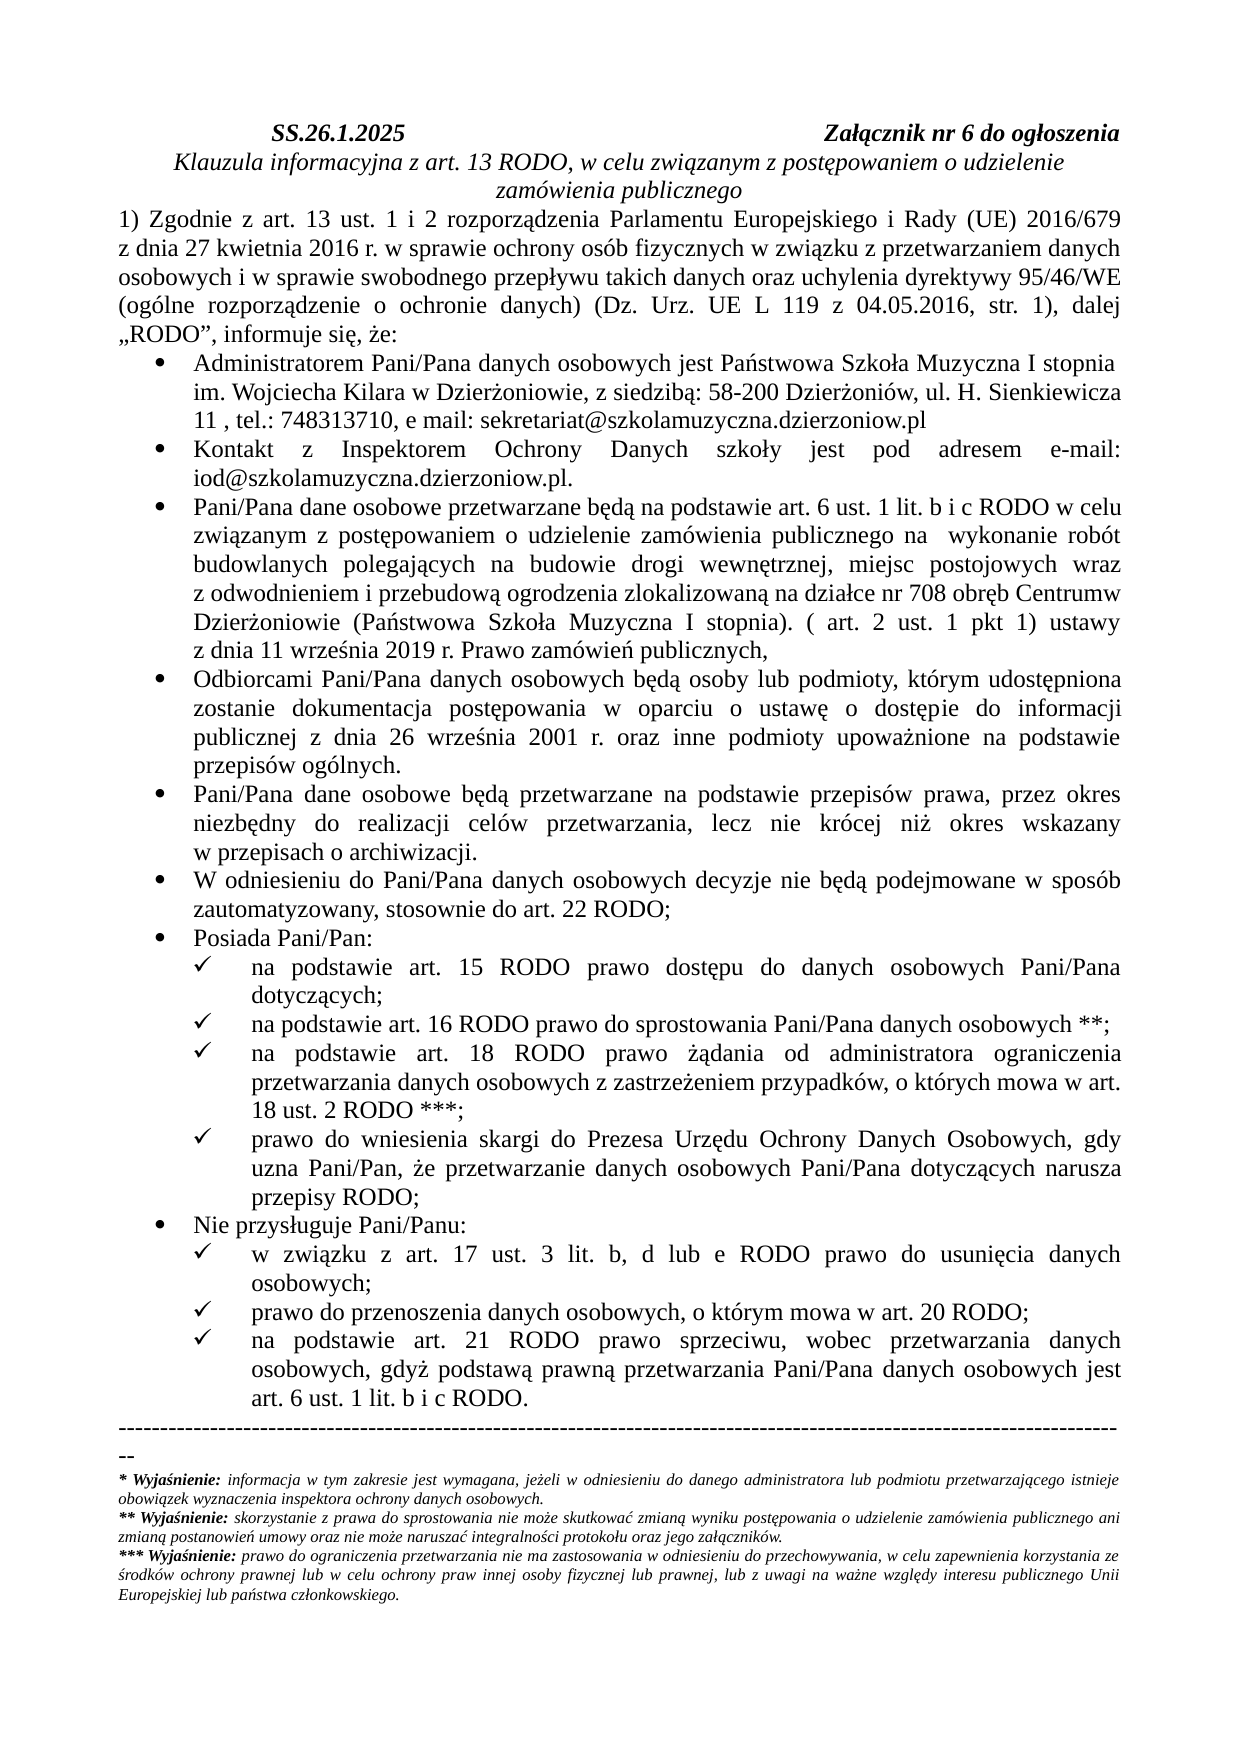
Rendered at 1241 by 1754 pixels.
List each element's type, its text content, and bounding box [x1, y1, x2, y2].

text 1) Zgodnie z art. 13 ust. 1 i 2 rozporządzenia Parlamentu Europejskiego i Rady (UE) 2016/679 z dnia 27 kwietnia 2016 r. w sprawie ochrony osób fizycznych w związku z przetwarzaniem danych osobowych i w sprawie swobodnego przepływu takich danych oraz uchylenia dyrektywy 95/46/WE (ogólne rozporządzenie o ochronie danych) (Dz. Urz. UE L 119 z 04.05.2016, str. 1), dalej „RODO”, informuje się, że: [118, 204, 1122, 348]
text SS.26.1.2025 Załącznik nr 6 do ogłoszenia [118, 118, 1122, 147]
list W odniesieniu do Pani/Pana danych osobowych decyzje nie będą podejmowane w sposób zautomatyzowany, stosownie do art. 22 RODO; [156, 866, 1122, 923]
text * Wyjaśnienie: informacja w tym zakresie jest wymagana, jeżeli w odniesieniu do danego administratora lub podmiotu przetwarzającego istnieje obowiązek wyznaczenia inspektora ochrony danych osobowych. [118, 1469, 1122, 1508]
list prawo do wniesienia skargi do Prezesa Urzędu Ochrony Danych Osobowych, gdy uzna Pani/Pan, że przetwarzanie danych osobowych Pani/Pana dotyczących narusza przepisy RODO; [192, 1124, 1122, 1211]
list Posiada Pani/Pan: [156, 923, 1122, 952]
list prawo do przenoszenia danych osobowych, o którym mowa w art. 20 RODO; [192, 1297, 1122, 1326]
list Odbiorcami Pani/Pana danych osobowych będą osoby lub podmioty, którym udostępniona zostanie dokumentacja postępowania w oparciu o ustawę o dostępie do informacji publicznej z dnia 26 września 2001 r. oraz inne podmioty upoważnione na podstawie przepisów ogólnych. [156, 664, 1122, 779]
list Administratorem Pani/Pana danych osobowych jest Państwowa Szkoła Muzyczna I stopnia im. Wojciecha Kilara w Dzierżoniowie, z siedzibą: 58-200 Dzierżoniów, ul. H. Sienkiewicza 11 , tel.: 748313710, e mail: sekretariat@szkolamuzyczna.dzierzoniow.pl [156, 348, 1122, 434]
text -------------------------------------------------------------------------------------------------------------------------- [118, 1412, 1122, 1469]
text Klauzula informacyjna z art. 13 RODO, w celu związanym z postępowaniem o udzielenie zamówienia publicznego [118, 147, 1122, 204]
list na podstawie art. 18 RODO prawo żądania od administratora ograniczenia przetwarzania danych osobowych z zastrzeżeniem przypadków, o których mowa w art. 18 ust. 2 RODO ***; [192, 1038, 1122, 1124]
list Pani/Pana dane osobowe będą przetwarzane na podstawie przepisów prawa, przez okres niezbędny do realizacji celów przetwarzania, lecz nie krócej niż okres wskazany w przepisach o archiwizacji. [156, 779, 1122, 866]
list na podstawie art. 16 RODO prawo do sprostowania Pani/Pana danych osobowych **; [192, 1009, 1122, 1038]
list na podstawie art. 15 RODO prawo dostępu do danych osobowych Pani/Pana dotyczących; [192, 952, 1122, 1009]
list Pani/Pana dane osobowe przetwarzane będą na podstawie art. 6 ust. 1 lit. b i c RODO w celu związanym z postępowaniem o udzielenie zamówienia publicznego na wykonanie robót budowlanych polegających na budowie drogi wewnętrznej, miejsc postojowych wraz z odwodnieniem i przebudową ogrodzenia zlokalizowaną na działce nr 708 obręb Centrumw Dzierżoniowie (Państwowa Szkoła Muzyczna I stopnia). ( art. 2 ust. 1 pkt 1) ustawy z dnia 11 września 2019 r. Prawo zamówień publicznych, [156, 492, 1122, 664]
text ** Wyjaśnienie: skorzystanie z prawa do sprostowania nie może skutkować zmianą wyniku postępowania o udzielenie zamówienia publicznego ani zmianą postanowień umowy oraz nie może naruszać integralności protokołu oraz jego załączników. [118, 1508, 1122, 1546]
list Kontakt z Inspektorem Ochrony Danych szkoły jest pod adresem e-mail: iod@szkolamuzyczna.dzierzoniow.pl. [156, 434, 1122, 492]
list Nie przysługuje Pani/Panu: [156, 1211, 1122, 1239]
list na podstawie art. 21 RODO prawo sprzeciwu, wobec przetwarzania danych osobowych, gdyż podstawą prawną przetwarzania Pani/Pana danych osobowych jest art. 6 ust. 1 lit. b i c RODO. [192, 1326, 1122, 1412]
list w związku z art. 17 ust. 3 lit. b, d lub e RODO prawo do usunięcia danych osobowych; [192, 1239, 1122, 1297]
text *** Wyjaśnienie: prawo do ograniczenia przetwarzania nie ma zastosowania w odniesieniu do przechowywania, w celu zapewnienia korzystania ze środków ochrony prawnej lub w celu ochrony praw innej osoby fizycznej lub prawnej, lub z uwagi na ważne względy interesu publicznego Unii Europejskiej lub państwa członkowskiego. [118, 1546, 1122, 1603]
